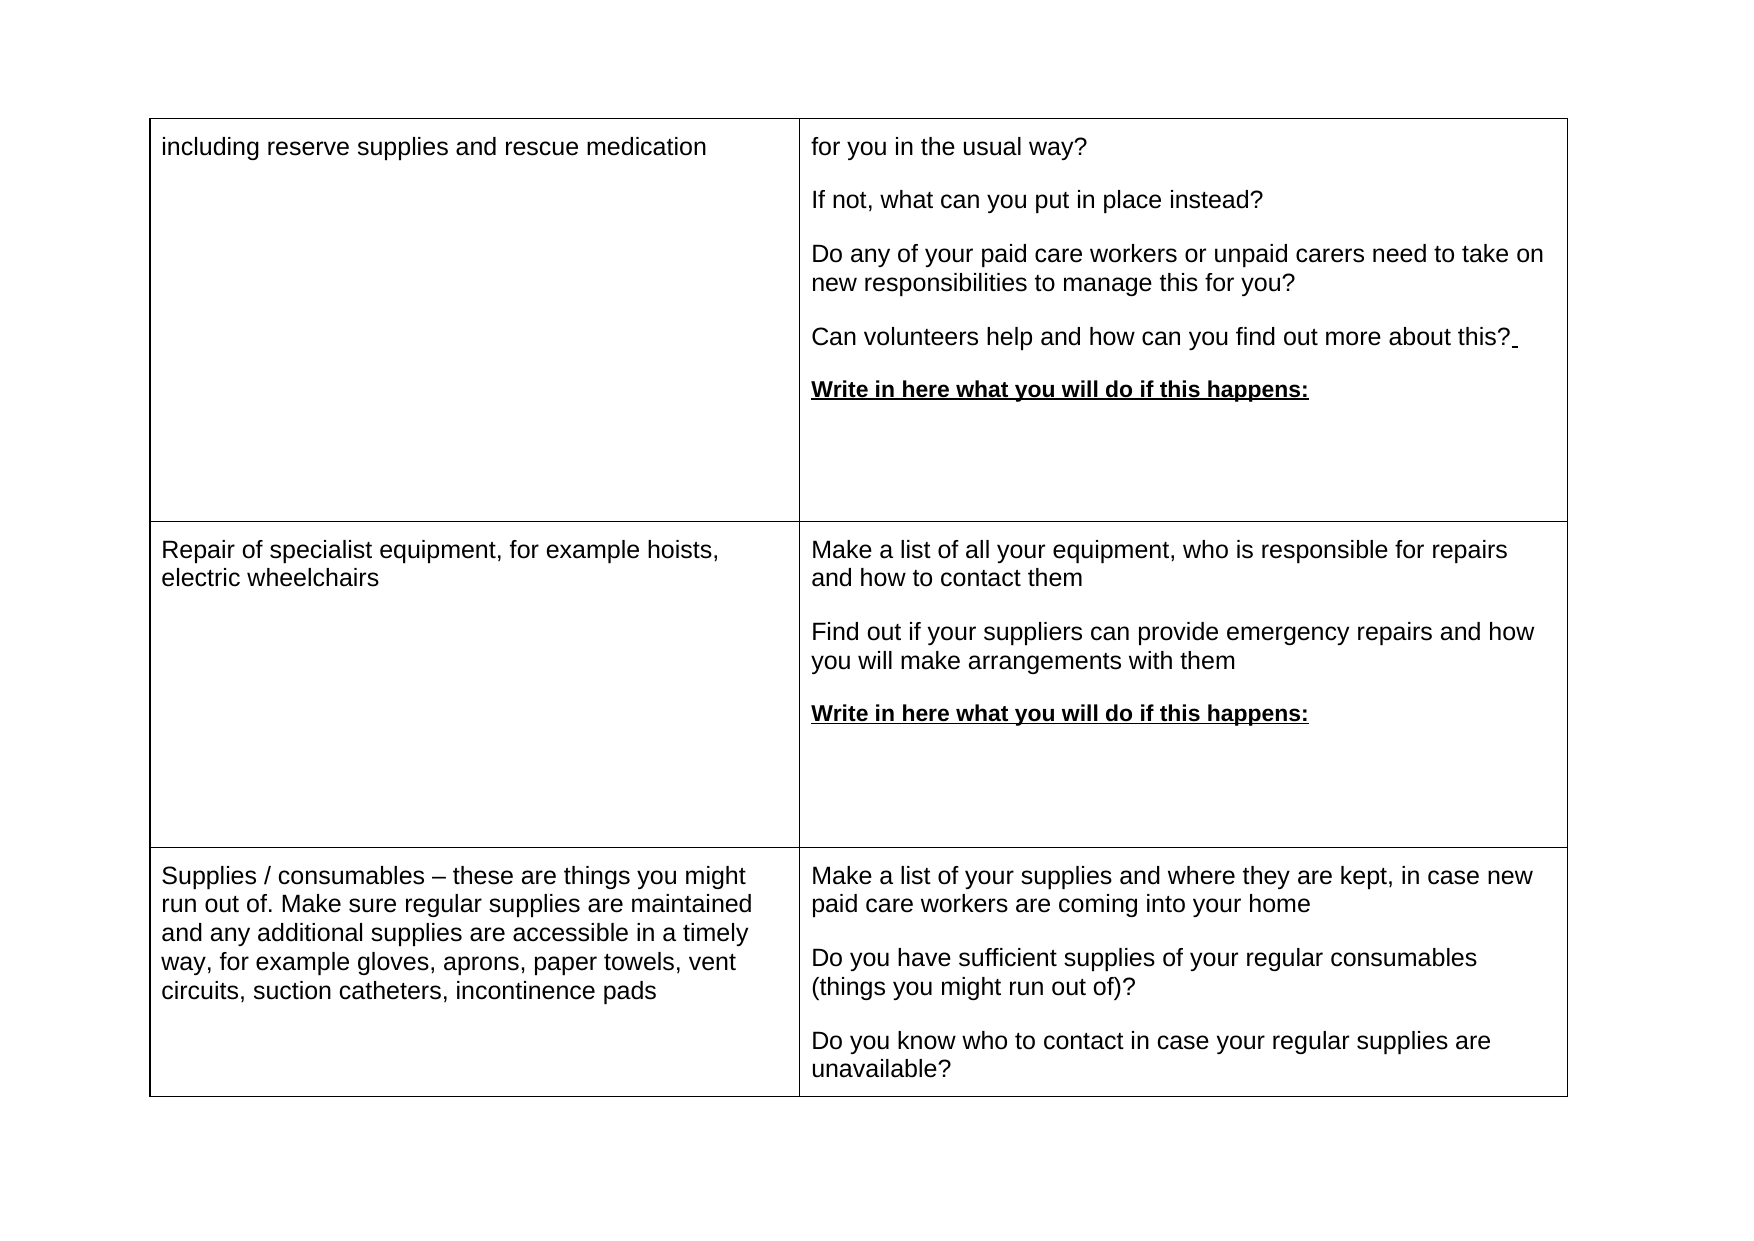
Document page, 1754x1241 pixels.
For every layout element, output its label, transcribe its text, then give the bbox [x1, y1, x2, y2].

table_cell for you in the usual way? If not, what can you put in place instead? Do any of your paid care workers or unpaid carers need to take on new responsibilities to manage this for you? Can volunteers help and how can you find out more about this? Write in here what you will do if this happens: [800, 119, 1567, 521]
table_cell Make a list of your supplies and where they are kept, in case new paid care workers are coming into your home Do you have sufficient supplies of your regular consumables (things you might run out of)? Do you know who to contact in case your regular supplies are unavailable? [800, 848, 1567, 1096]
table_cell Supplies / consumables – these are things you might run out of. Make sure regular supplies are maintained and any additional supplies are accessible in a timely way, for example gloves, aprons, paper towels, vent circuits, suction catheters, incontinence pads [151, 848, 799, 1096]
table_cell including reserve supplies and rescue medication [151, 119, 799, 521]
table_cell Make a list of all your equipment, who is responsible for repairs and how to contact them Find out if your suppliers can provide emergency repairs and how you will make arrangements with them Write in here what you will do if this happens: [800, 522, 1567, 847]
table_cell Repair of specialist equipment, for example hoists, electric wheelchairs [151, 522, 799, 847]
